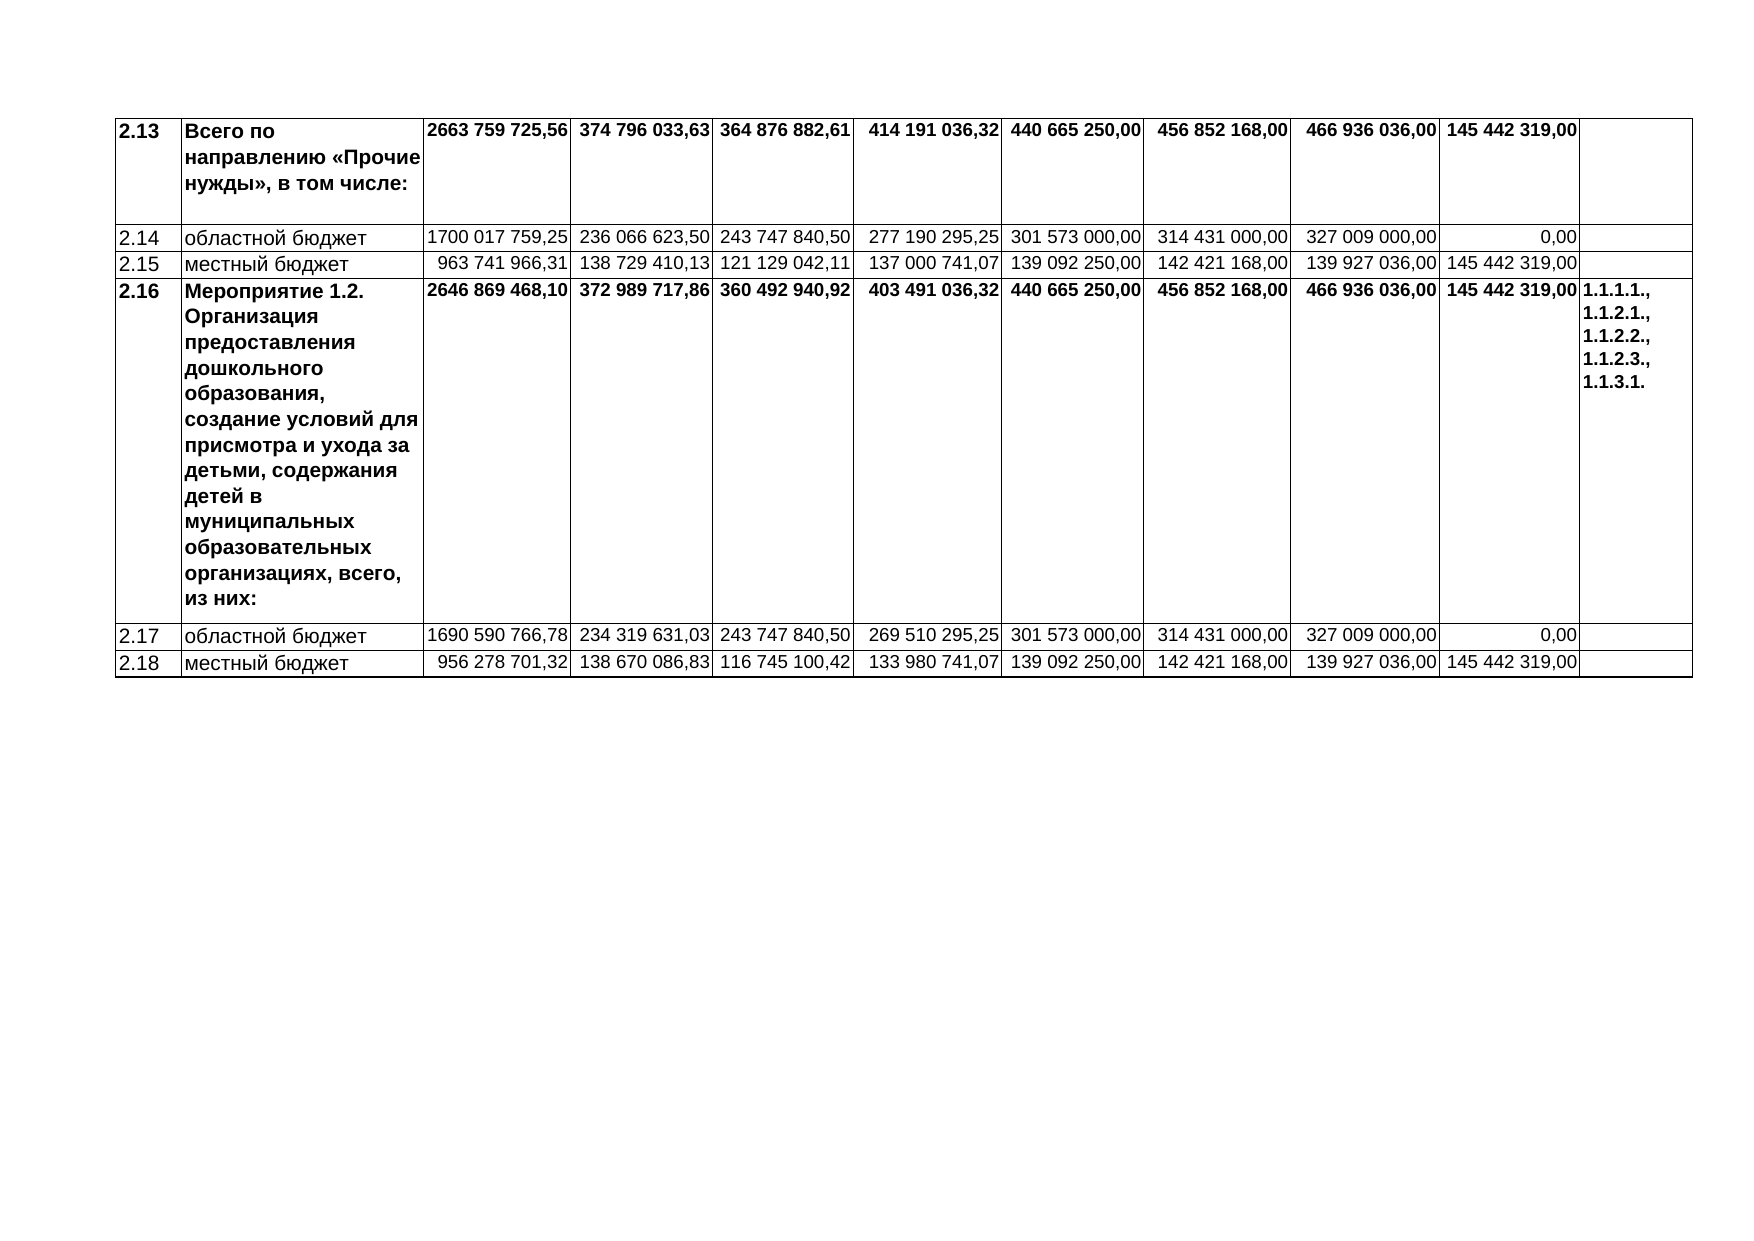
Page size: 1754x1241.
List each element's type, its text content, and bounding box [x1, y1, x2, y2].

table_cell 234 319 631,03 [571, 624, 712, 650]
table_cell 327 009 000,00 [1291, 624, 1439, 650]
table_cell [1580, 119, 1692, 224]
table_cell Мероприятие 1.2. Организация предоставления дошкольного образования, создание условий для присмотра и ухода за детьми, содержания детей в муниципальных образовательных организациях, всего, из них: [182, 279, 423, 623]
table_cell 145 442 319,00 [1440, 651, 1579, 676]
table_cell 138 670 086,83 [571, 651, 712, 676]
table_cell 440 665 250,00 [1002, 279, 1143, 623]
table_cell 327 009 000,00 [1291, 225, 1439, 251]
table_cell местный бюджет [182, 651, 423, 676]
table_cell 466 936 036,00 [1291, 119, 1439, 224]
table_cell 137 000 741,07 [854, 252, 1001, 278]
table_cell местный бюджет [182, 252, 423, 278]
table_cell 142 421 168,00 [1144, 252, 1290, 278]
table_cell 236 066 623,50 [571, 225, 712, 251]
table_cell 414 191 036,32 [854, 119, 1001, 224]
table_cell [1580, 624, 1692, 650]
table_cell 1.1.1.1., 1.1.2.1., 1.1.2.2., 1.1.2.3., 1.1.3.1. [1580, 279, 1692, 623]
table_cell 372 989 717,86 [571, 279, 712, 623]
table_cell 277 190 295,25 [854, 225, 1001, 251]
table_cell [1580, 225, 1692, 251]
table_cell 0,00 [1440, 624, 1579, 650]
table_cell 2.14 [116, 225, 181, 251]
table_cell 2.15 [116, 252, 181, 278]
table_cell 360 492 940,92 [713, 279, 853, 623]
table_cell 314 431 000,00 [1144, 225, 1290, 251]
table_cell 2646 869 468,10 [424, 279, 570, 623]
table_cell 139 927 036,00 [1291, 252, 1439, 278]
table_cell 2.18 [116, 651, 181, 676]
table_cell 2663 759 725,56 [424, 119, 570, 224]
table_cell 121 129 042,11 [713, 252, 853, 278]
table_cell 440 665 250,00 [1002, 119, 1143, 224]
table_cell 301 573 000,00 [1002, 225, 1143, 251]
table_cell областной бюджет [182, 225, 423, 251]
table_cell 314 431 000,00 [1144, 624, 1290, 650]
table_cell 301 573 000,00 [1002, 624, 1143, 650]
table_cell 466 936 036,00 [1291, 279, 1439, 623]
table_cell 139 092 250,00 [1002, 252, 1143, 278]
table_cell 269 510 295,25 [854, 624, 1001, 650]
table_cell 1700 017 759,25 [424, 225, 570, 251]
table_cell [1580, 252, 1692, 278]
table_cell 374 796 033,63 [571, 119, 712, 224]
table_cell 963 741 966,31 [424, 252, 570, 278]
table_cell 456 852 168,00 [1144, 279, 1290, 623]
table_cell 139 927 036,00 [1291, 651, 1439, 676]
table_cell 0,00 [1440, 225, 1579, 251]
table_cell 956 278 701,32 [424, 651, 570, 676]
table_cell 2.13 [116, 119, 181, 224]
table_cell областной бюджет [182, 624, 423, 650]
table_cell 1690 590 766,78 [424, 624, 570, 650]
table_cell 138 729 410,13 [571, 252, 712, 278]
table_cell 133 980 741,07 [854, 651, 1001, 676]
table_cell [1580, 651, 1692, 676]
table_cell Всего по направлению «Прочие нужды», в том числе: [182, 119, 423, 224]
table_cell 142 421 168,00 [1144, 651, 1290, 676]
table_cell 145 442 319,00 [1440, 119, 1579, 224]
table_cell 2.17 [116, 624, 181, 650]
table_cell 456 852 168,00 [1144, 119, 1290, 224]
table_cell 364 876 882,61 [713, 119, 853, 224]
table_cell 145 442 319,00 [1440, 279, 1579, 623]
table_cell 243 747 840,50 [713, 225, 853, 251]
table_cell 243 747 840,50 [713, 624, 853, 650]
table_cell 2.16 [116, 279, 181, 623]
table_cell 403 491 036,32 [854, 279, 1001, 623]
table_cell 139 092 250,00 [1002, 651, 1143, 676]
table_cell 145 442 319,00 [1440, 252, 1579, 278]
table_cell 116 745 100,42 [713, 651, 853, 676]
